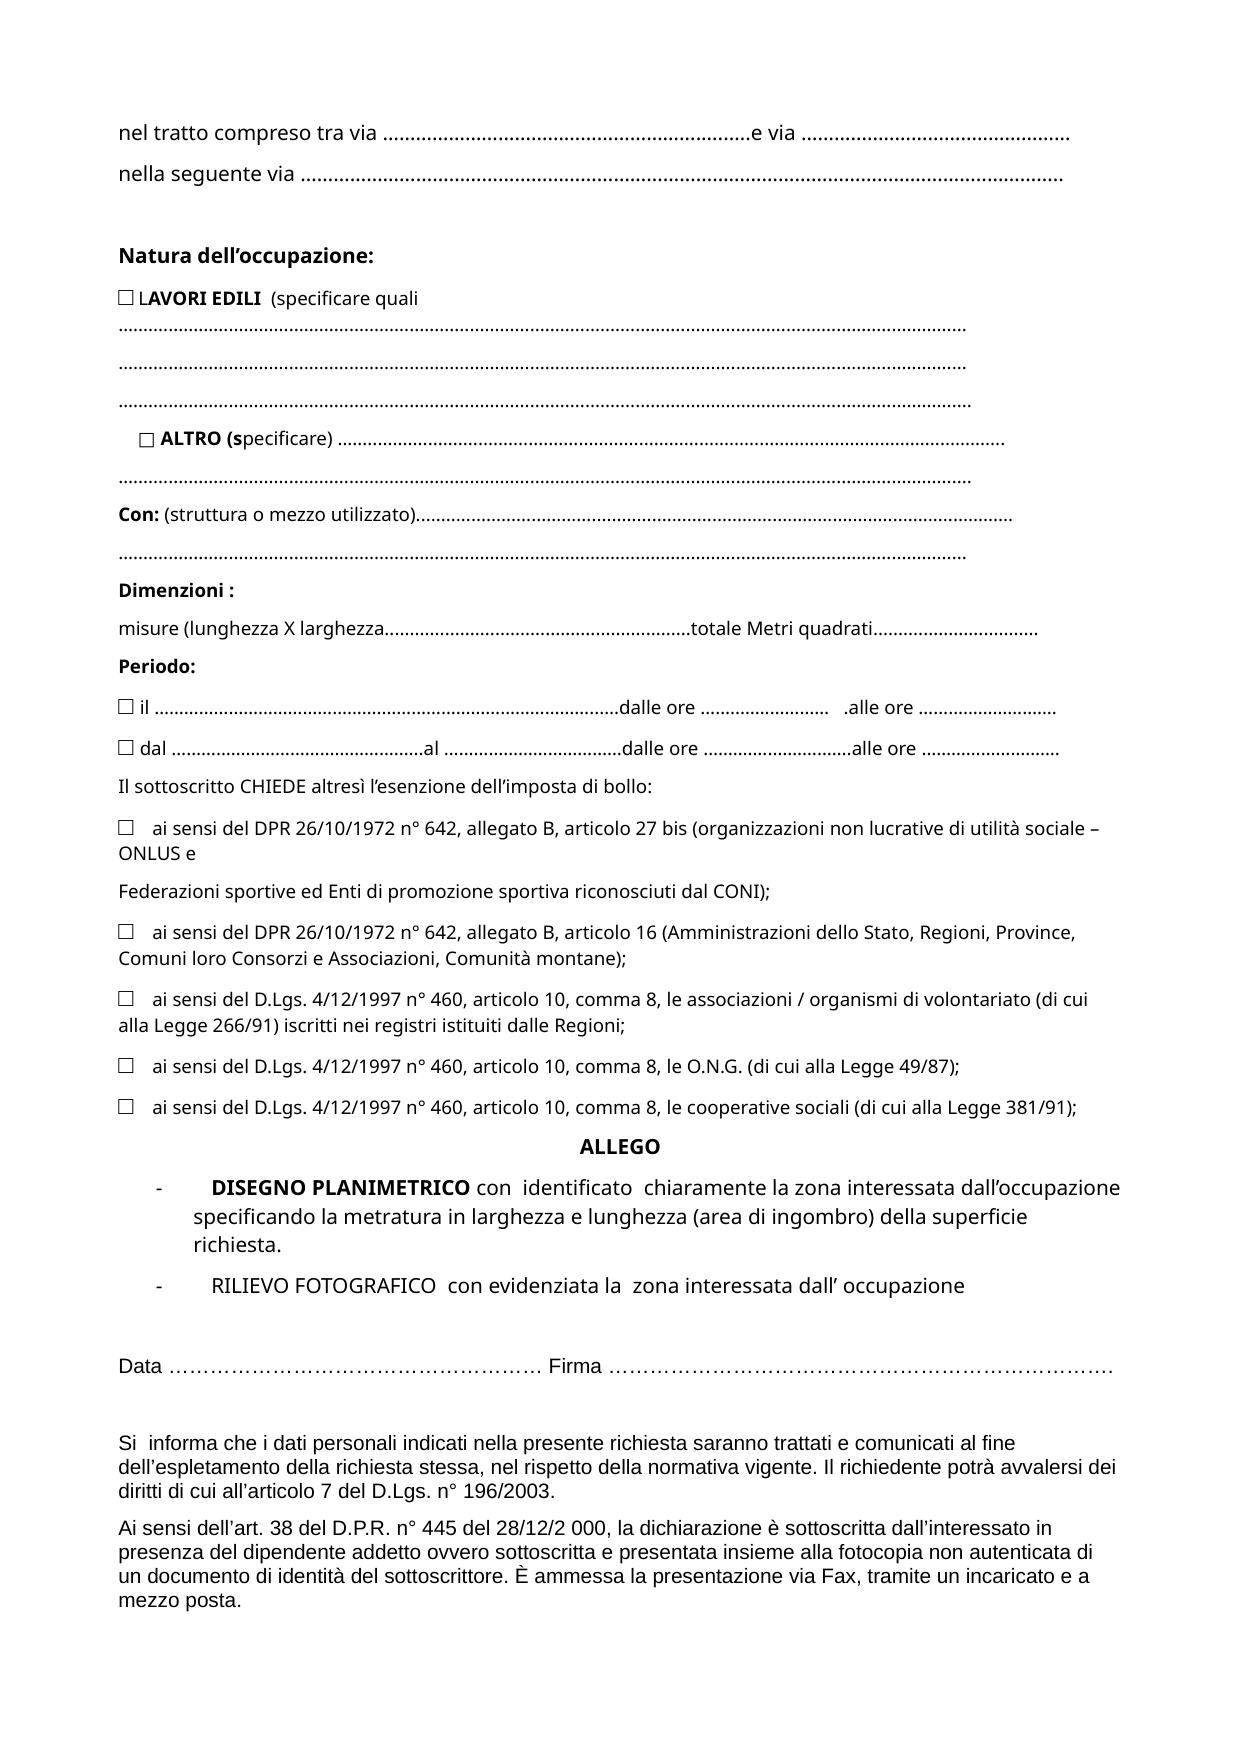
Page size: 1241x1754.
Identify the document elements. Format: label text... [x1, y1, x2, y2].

text □ il ……………………………………….……………………………………..….dalle ore ……..……………… .alle ore ………………………. [118, 691, 1122, 720]
text …....................................................................................................................................................................... [118, 463, 1122, 488]
text Data ……………………………………………… Firma ………………………………………………………………. [118, 1353, 1122, 1377]
text □ ai sensi del D.Lgs. 4/12/1997 n° 460, articolo 10, comma 8, le cooperative sociali (di cui alla Legge 381/91); [118, 1091, 1122, 1120]
text Si informa che i dati personali indicati nella presente richiesta saranno trattati e comunicati al fine dell’espletamento della richiesta stessa, nel rispetto della normativa vigente. Il richiedente potrà avvalersi dei diritti di cui all’articolo 7 del D.Lgs. n° 196/2003. [118, 1431, 1122, 1503]
text misure (lunghezza X larghezza.............................................................totale Metri quadrati................................. [118, 615, 1122, 641]
text …...................................................................................................................................................................... [118, 539, 1122, 564]
text Dimenzioni : [118, 577, 1122, 603]
text □ ALTRO (specificare) ….................................................................................................................................. [118, 425, 1122, 451]
text □ ai sensi del DPR 26/10/1972 n° 642, allegato B, articolo 16 (Amministrazioni dello Stato, Regioni, Province, Comuni loro Consorzi e Associazioni, Comunità montane); [118, 916, 1122, 971]
text ALLEGO [118, 1132, 1122, 1161]
text - DISEGNO PLANIMETRICO con identificato chiaramente la zona interessata dall’occupazione specificando la metratura in larghezza e lunghezza (area di ingombro) della superficie richiesta. [156, 1173, 1122, 1259]
text Il sottoscritto CHIEDE altresì l’esenzione dell’imposta di bollo: [118, 774, 1122, 799]
text □ ai sensi del DPR 26/10/1972 n° 642, allegato B, articolo 27 bis (organizzazioni non lucrative di utilità sociale – ONLUS e [118, 812, 1122, 866]
text nella seguente via ……………………………………………………………………………………………………………..………….. [118, 159, 1122, 187]
text □ ai sensi del D.Lgs. 4/12/1997 n° 460, articolo 10, comma 8, le associazioni / organismi di volontariato (di cui alla Legge 266/91) iscritti nei registri istituiti dalle Regioni; [118, 983, 1122, 1037]
text □ dal ……………………………………….…..al ………………………………dalle ore …………..…………….alle ore ………………………. [118, 732, 1122, 761]
text Periodo: [118, 653, 1122, 679]
text nel tratto compreso tra via ………………………………………………….…..….e via …………..……………..……………… [118, 118, 1122, 147]
text - RILIEVO FOTOGRAFICO con evidenziata la zona interessata dall’ occupazione [156, 1271, 1122, 1300]
text □ ai sensi del D.Lgs. 4/12/1997 n° 460, articolo 10, comma 8, le O.N.G. (di cui alla Legge 49/87); [118, 1050, 1122, 1079]
text Con: (struttura o mezzo utilizzato)....................................................................................................................... [118, 501, 1122, 527]
text …....................................................................................................................................................................... [118, 387, 1122, 412]
text Natura dell’occupazione: [118, 241, 1122, 270]
text Ai sensi dell’art. 38 del D.P.R. n° 445 del 28/12/2 000, la dichiarazione è sottoscritta dall’interessato in presenza del dipendente addetto ovvero sottoscritta e presentata insieme alla fotocopia non autenticata di un documento di identità del sottoscrittore. È ammessa la presentazione via Fax, tramite un incaricato e a mezzo posta. [118, 1516, 1122, 1611]
text …...................................................................................................................................................................... [118, 349, 1122, 374]
text Federazioni sportive ed Enti di promozione sportiva riconosciuti dal CONI); [118, 878, 1122, 904]
text □ LAVORI EDILI (specificare quali …...................................................................................................................................................................... [118, 282, 1122, 336]
